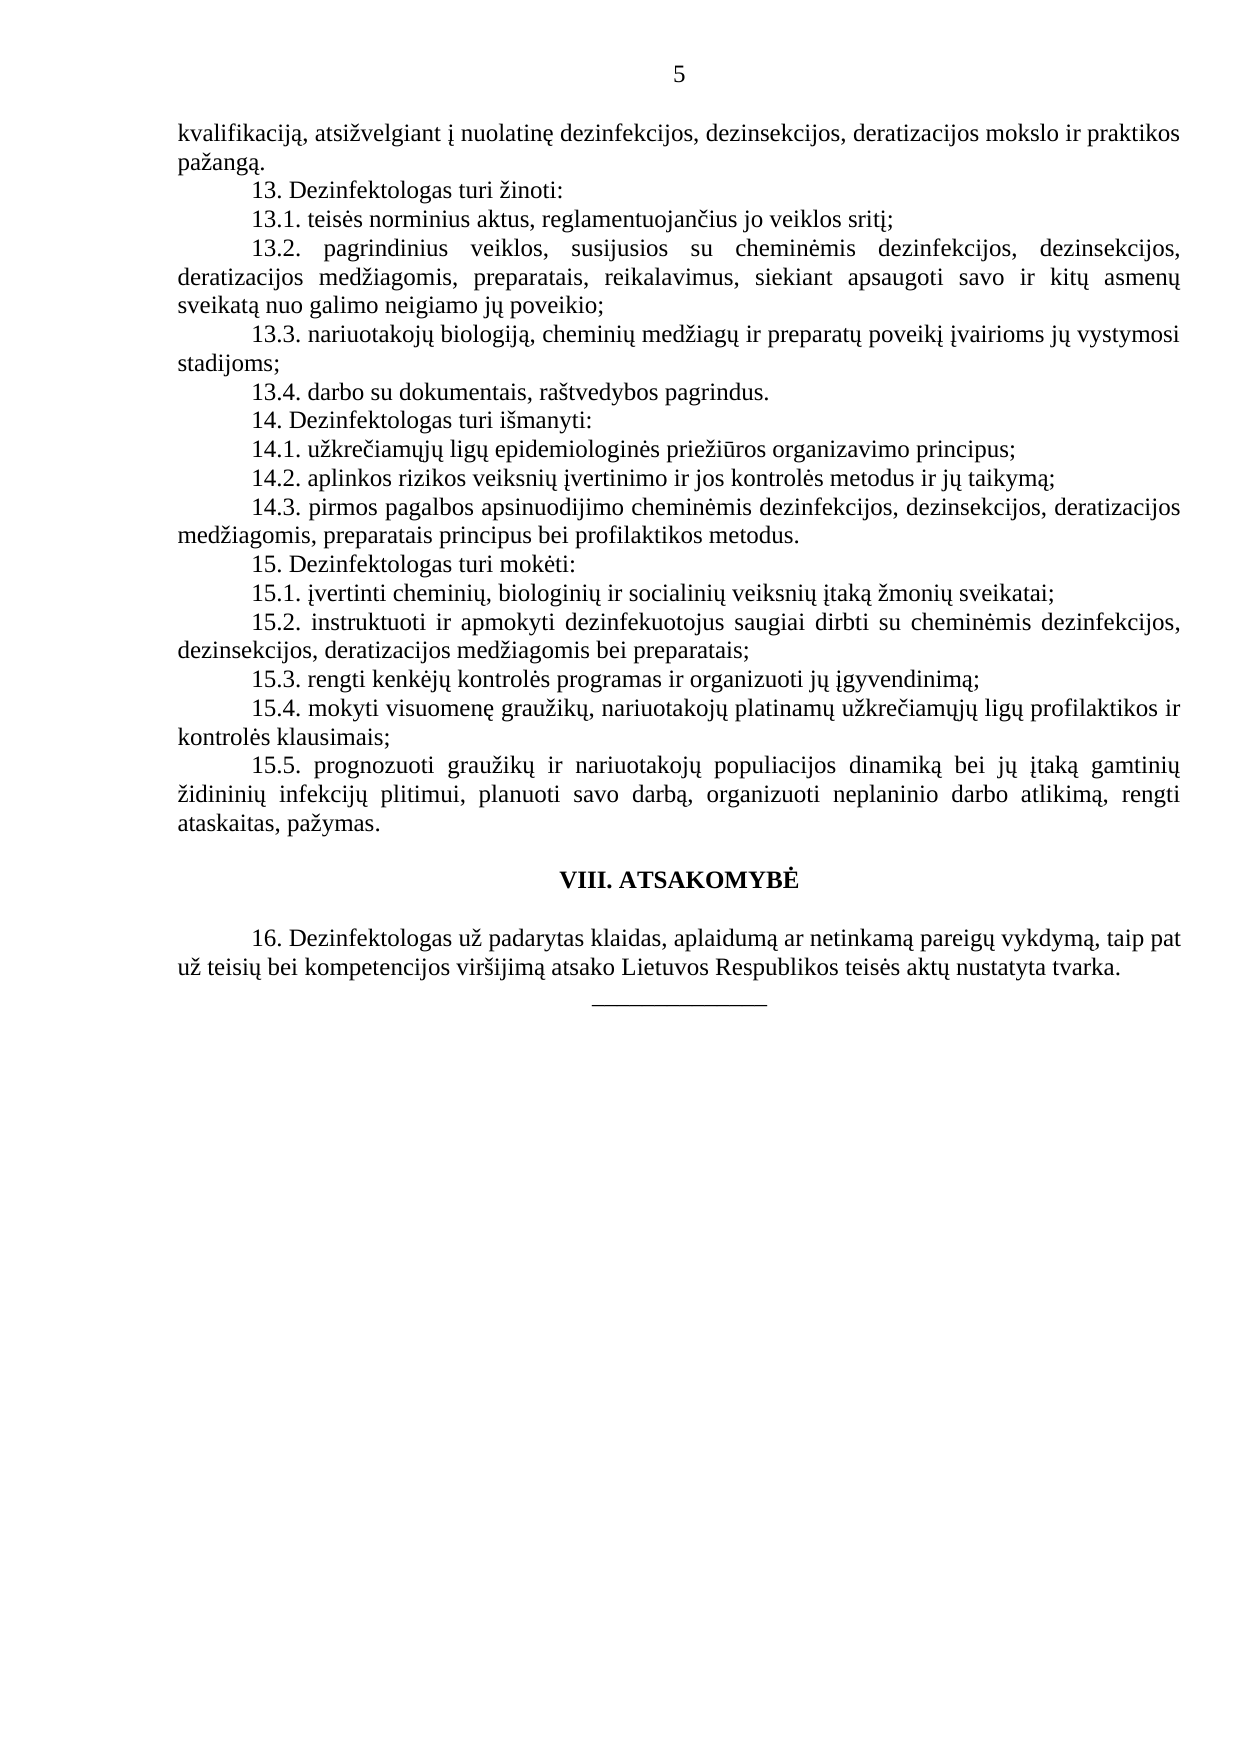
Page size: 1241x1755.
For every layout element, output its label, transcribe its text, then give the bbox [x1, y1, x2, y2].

text 14.2. aplinkos rizikos veiksnių įvertinimo ir jos kontrolės metodus ir jų taikymą; [177, 463, 1181, 492]
text 15.5. prognozuoti graužikų ir nariuotakojų populiacijos dinamiką bei jų įtaką gamtinių židininių infekcijų plitimui, planuoti savo darbą, organizuoti neplaninio darbo atlikimą, rengti ataskaitas, pažymas. [177, 751, 1181, 837]
text 14.1. užkrečiamųjų ligų epidemiologinės priežiūros organizavimo principus; [177, 434, 1181, 463]
text 15.2. instruktuoti ir apmokyti dezinfekuotojus saugiai dirbti su cheminėmis dezinfekcijos, dezinsekcijos, deratizacijos medžiagomis bei preparatais; [177, 607, 1181, 664]
text 15. Dezinfektologas turi mokėti: [177, 549, 1181, 578]
text 15.1. įvertinti cheminių, biologinių ir socialinių veiksnių įtaką žmonių sveikatai; [177, 578, 1181, 607]
text 13.2. pagrindinius veiklos, susijusios su cheminėmis dezinfekcijos, dezinsekcijos, deratizacijos medžiagomis, preparatais, reikalavimus, siekiant apsaugoti savo ir kitų asmenų sveikatą nuo galimo neigiamo jų poveikio; [177, 233, 1181, 319]
text 14.3. pirmos pagalbos apsinuodijimo cheminėmis dezinfekcijos, dezinsekcijos, deratizacijos medžiagomis, preparatais principus bei profilaktikos metodus. [177, 492, 1181, 549]
text 13. Dezinfektologas turi žinoti: [177, 176, 1181, 204]
text 15.4. mokyti visuomenę graužikų, nariuotakojų platinamų užkrečiamųjų ligų profilaktikos ir kontrolės klausimais; [177, 693, 1181, 751]
text 13.4. darbo su dokumentais, raštvedybos pagrindus. [177, 377, 1181, 406]
text 16. Dezinfektologas už padarytas klaidas, aplaidumą ar netinkamą pareigų vykdymą, taip pat už teisių bei kompetencijos viršijimą atsako Lietuvos Respublikos teisės aktų nustatyta tvarka. [177, 923, 1181, 981]
text kvalifikaciją, atsižvelgiant į nuolatinę dezinfekcijos, dezinsekcijos, deratizacijos mokslo ir praktikos pažangą. [177, 118, 1181, 176]
text VIII. ATSAKOMYBĖ [177, 866, 1181, 894]
text 14. Dezinfektologas turi išmanyti: [177, 406, 1181, 434]
text 13.3. nariuotakojų biologiją, cheminių medžiagų ir preparatų poveikį įvairioms jų vystymosi stadijoms; [177, 319, 1181, 377]
text ______________ [177, 981, 1181, 1009]
text 15.3. rengti kenkėjų kontrolės programas ir organizuoti jų įgyvendinimą; [177, 664, 1181, 693]
text 13.1. teisės norminius aktus, reglamentuojančius jo veiklos sritį; [177, 204, 1181, 233]
